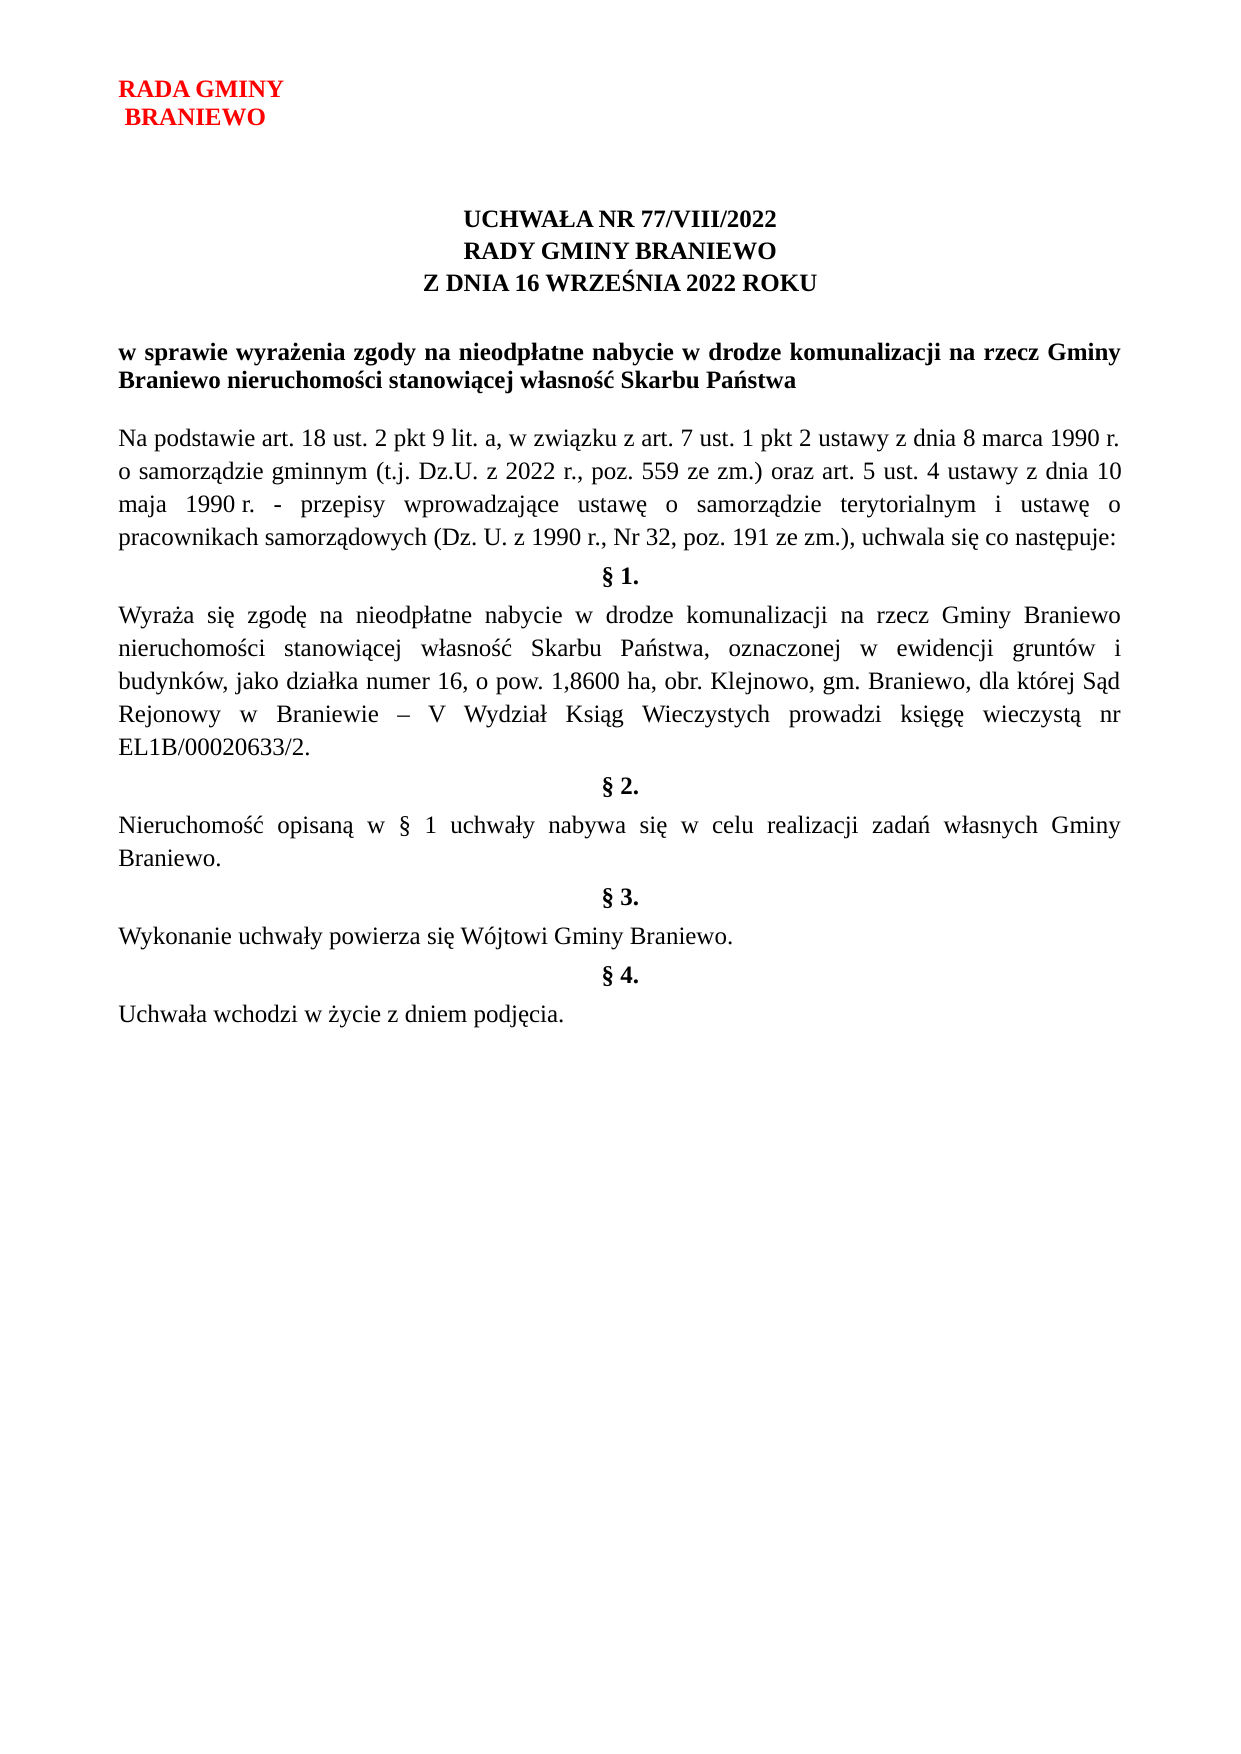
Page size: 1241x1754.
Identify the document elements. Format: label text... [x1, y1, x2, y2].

text Wyraża się zgodę na nieodpłatne nabycie w drodze komunalizacji na rzecz Gminy Braniewo nieruchomości stanowiącej własność Skarbu Państwa, oznaczonej w ewidencji gruntów i budynków, jako działka numer 16, o pow. 1,8600 ha, obr. Klejnowo, gm. Braniewo, dla której Sąd Rejonowy w Braniewie – V Wydział Ksiąg Wieczystych prowadzi księgę wieczystą nr EL1B/00020633/2. [118, 600, 1122, 761]
text Na podstawie art. 18 ust. 2 pkt 9 lit. a, w związku z art. 7 ust. 1 pkt 2 ustawy z dnia 8 marca 1990 r. o samorządzie gminnym (t.j. Dz.U. z 2022 r., poz. 559 ze zm.) oraz art. 5 ust. 4 ustawy z dnia 10 maja 1990 r. - przepisy wprowadzające ustawę o samorządzie terytorialnym i ustawę o pracownikach samorządowych (Dz. U. z 1990 r., Nr 32, poz. 191 ze zm.), uchwala się co następuje: [118, 423, 1122, 551]
text Wykonanie uchwały powierza się Wójtowi Gminy Braniewo. [118, 921, 1122, 950]
text RADY GMINY BRANIEWO [118, 236, 1122, 265]
text § 2. [118, 771, 1122, 800]
text § 1. [118, 561, 1122, 590]
text Uchwała wchodzi w życie z dniem podjęcia. [118, 999, 1122, 1028]
text Z DNIA 16 WRZEŚNIA 2022 ROKU [118, 268, 1122, 296]
text § 3. [118, 882, 1122, 911]
text Nieruchomość opisaną w § 1 uchwały nabywa się w celu realizacji zadań własnych Gminy Braniewo. [118, 810, 1122, 872]
text w sprawie wyrażenia zgody na nieodpłatne nabycie w drodze komunalizacji na rzecz Gminy Braniewo nieruchomości stanowiącej własność Skarbu Państwa [118, 337, 1122, 394]
text § 4. [118, 960, 1122, 989]
text UCHWAŁA NR 77/VIII/2022 [118, 204, 1122, 233]
